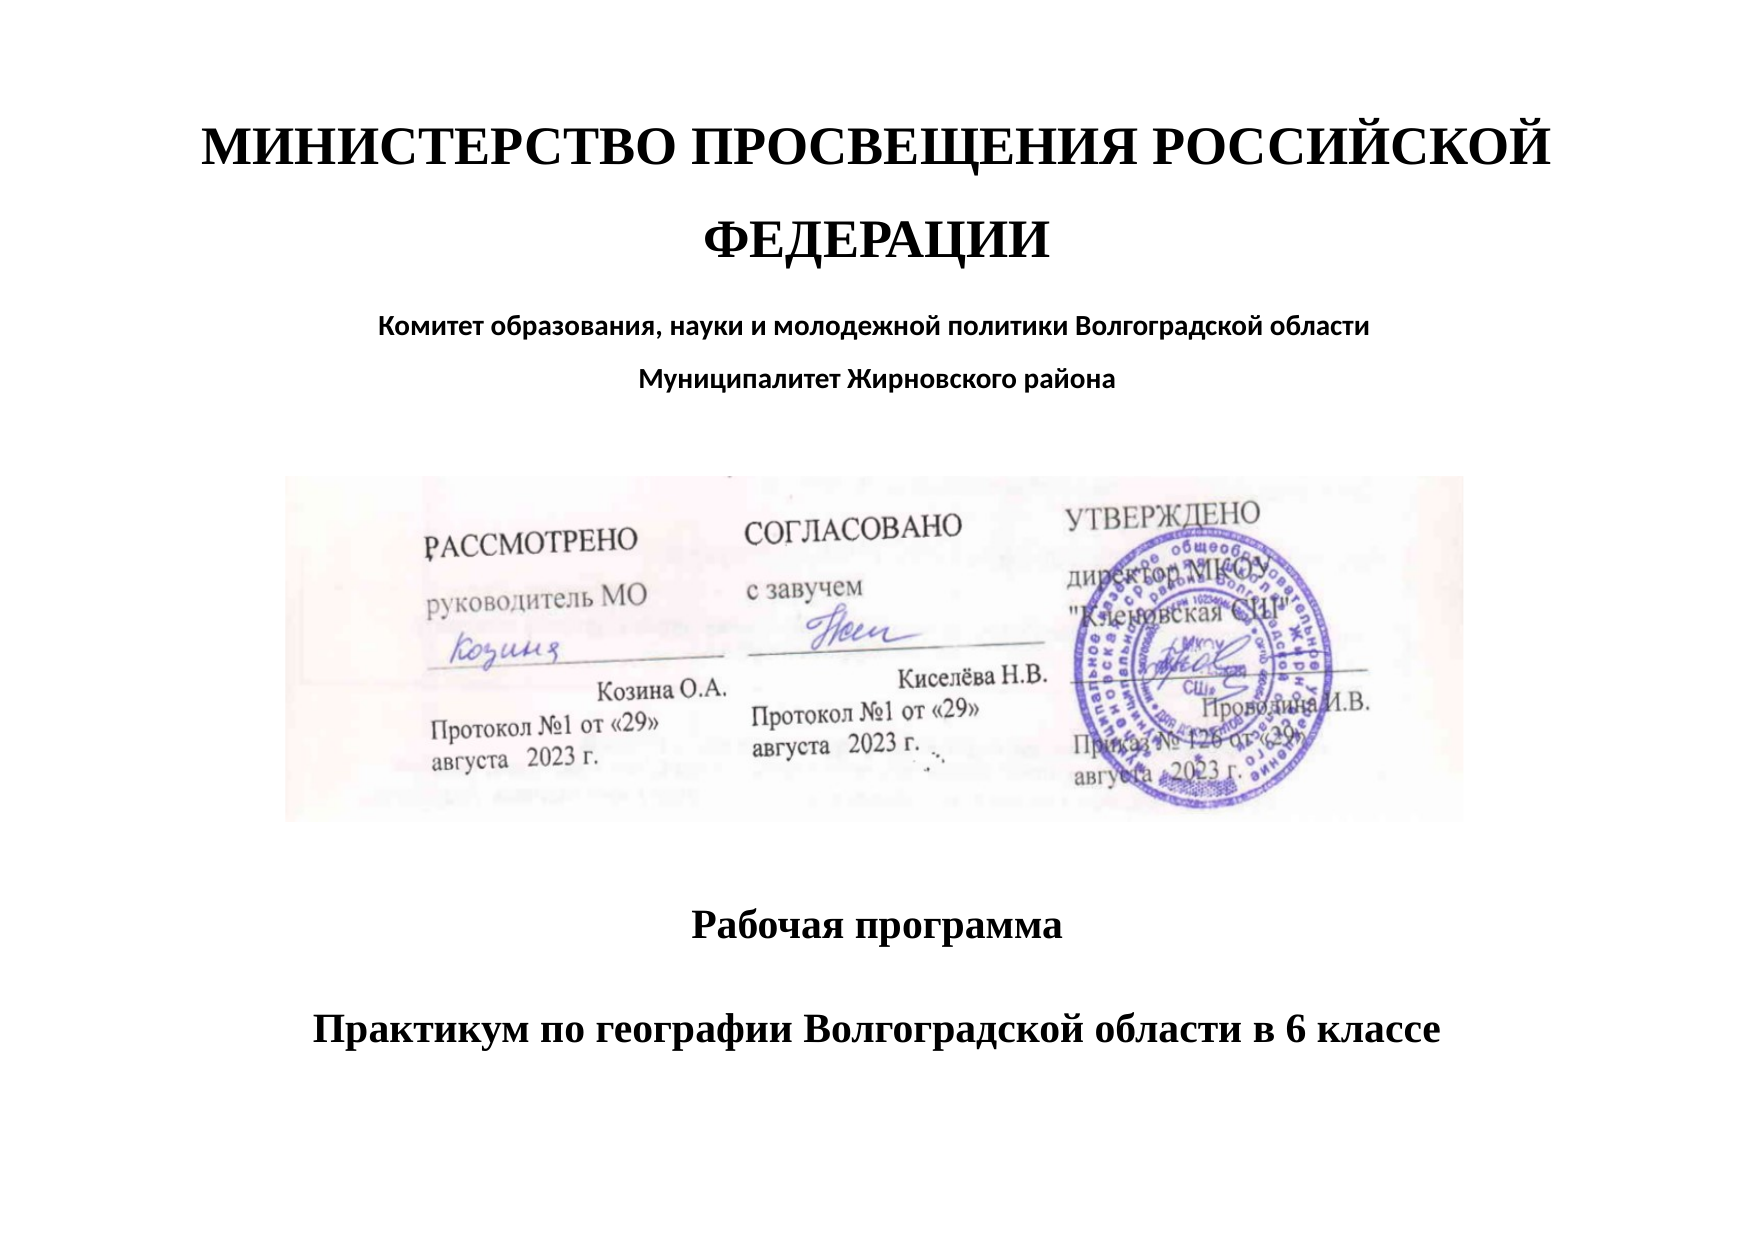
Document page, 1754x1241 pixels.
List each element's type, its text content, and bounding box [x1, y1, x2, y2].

text МИНИСТЕРСТВО ПРОСВЕЩЕНИЯ РОССИЙСКОЙ ФЕДЕРАЦИИ [118, 114, 1636, 269]
text Практикум по географии Волгоградской области в 6 классе [118, 1003, 1636, 1051]
text ‌Муниципалитет Жирновского района‌​ [118, 360, 1636, 396]
text Рабочая программа [118, 900, 1636, 948]
text ‌Комитет образования, науки и молодежной политики Волгоградской области‌‌ [118, 307, 1636, 342]
